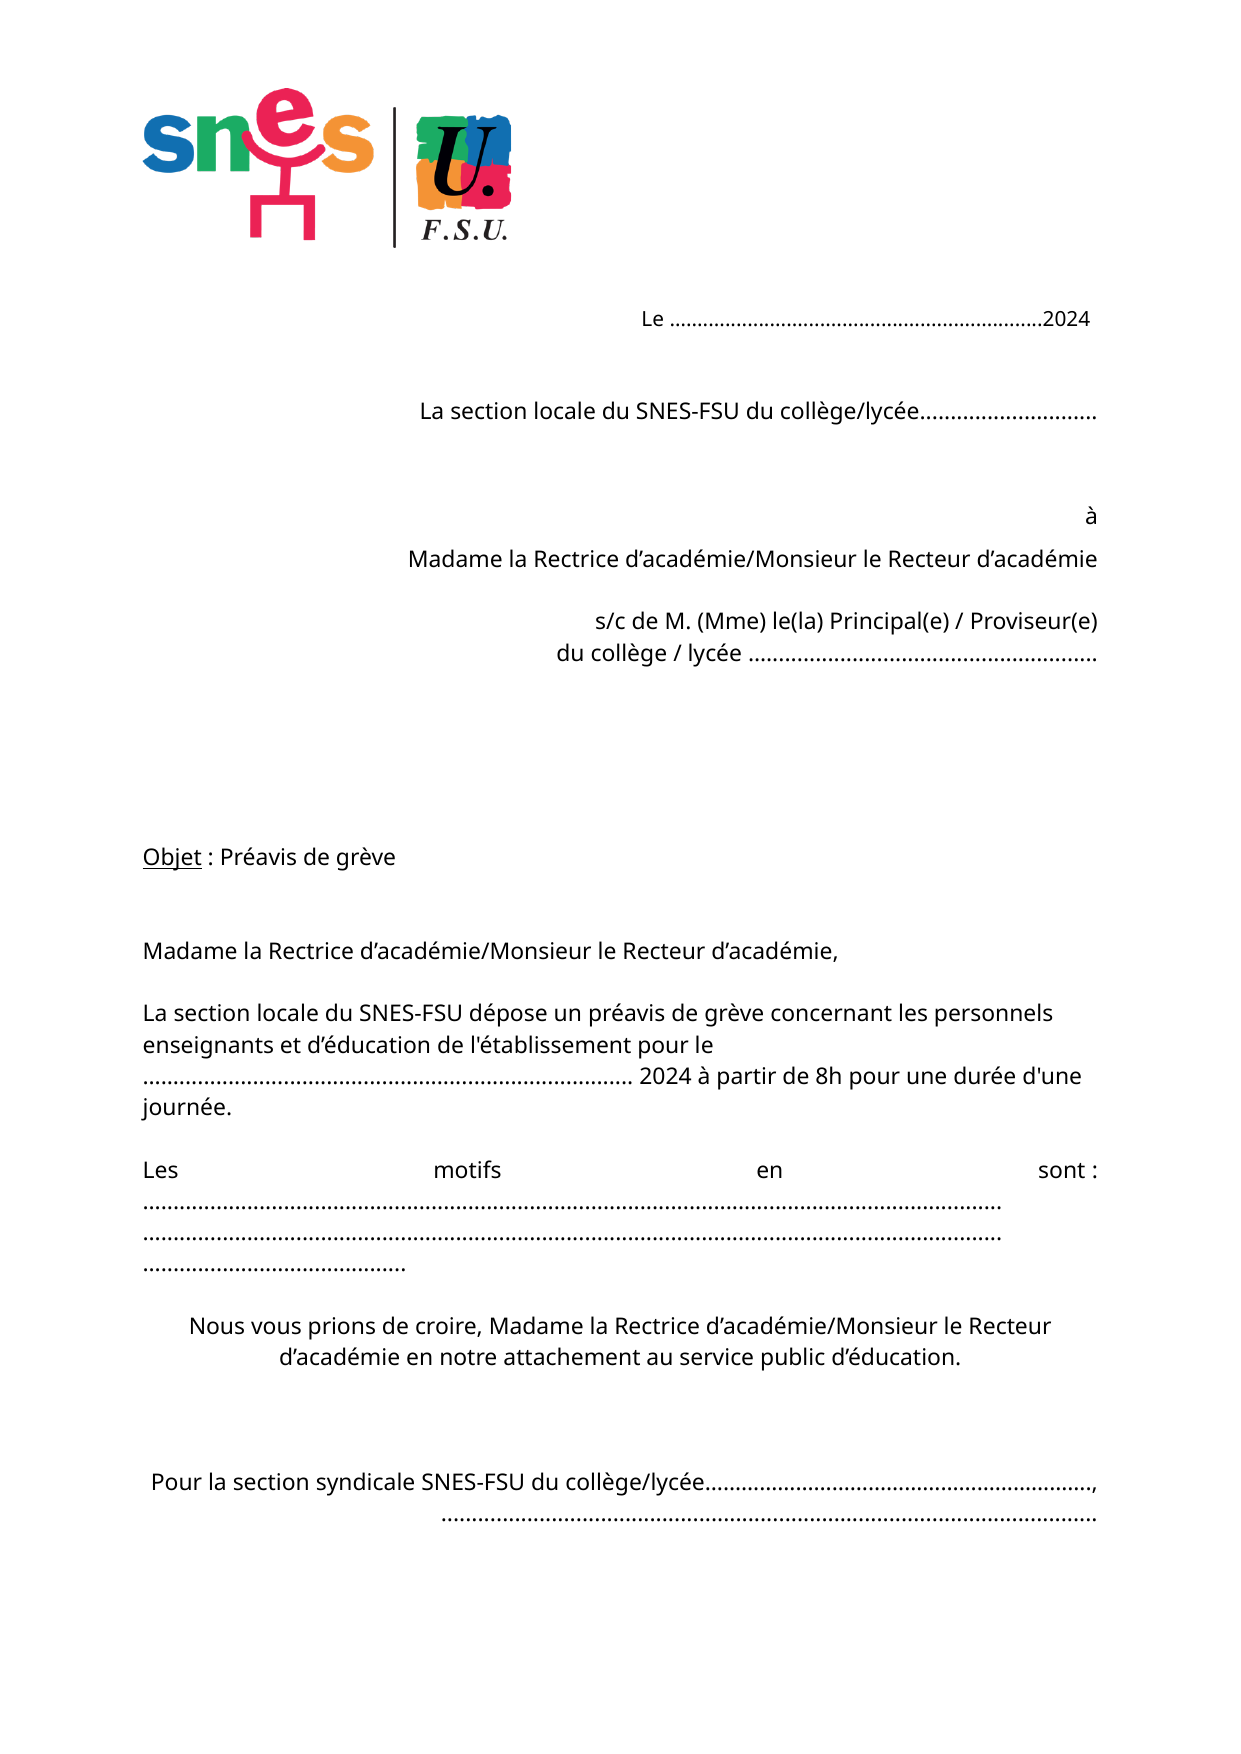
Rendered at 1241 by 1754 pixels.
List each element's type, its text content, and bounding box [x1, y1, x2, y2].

text Nous vous prions de croire, Madame la Rectrice d’académie/Monsieur le Recteur d’académie en notre attachement au service public d’éducation. [142, 1310, 1098, 1372]
text La section locale du SNES-FSU du collège/lycée............................. [142, 395, 1098, 426]
text Objet : Préavis de grève [142, 841, 1098, 872]
text .................................................................…....................................... [142, 1497, 1098, 1529]
text Madame la Rectrice d’académie/Monsieur le Recteur d’académie [142, 543, 1098, 574]
text s/c de M. (Mme) le(la) Principal(e) / Proviseur(e) [142, 605, 1098, 637]
text du collège / lycée …...................................................... [142, 637, 1098, 668]
picture [142, 88, 512, 248]
text Madame la Rectrice d’académie/Monsieur le Recteur d’académie, [142, 935, 1098, 966]
text à [142, 500, 1098, 531]
text ….........................................................................................................................................…........................................ [142, 1216, 1098, 1279]
text Le …................................................................2024 [142, 304, 1091, 333]
text Pour la section syndicale SNES-FSU du collège/lycée………………………………………………………., [142, 1466, 1098, 1497]
text La section locale du SNES-FSU dépose un préavis de grève concernant les personnels enseignants et d’éducation de l'établissement pour le …….......................................................................... 2024 à partir de 8h pour une durée d'une journée. [142, 997, 1098, 1154]
text Les motifs en sont : …......................................................................................................................................... [142, 1154, 1098, 1216]
